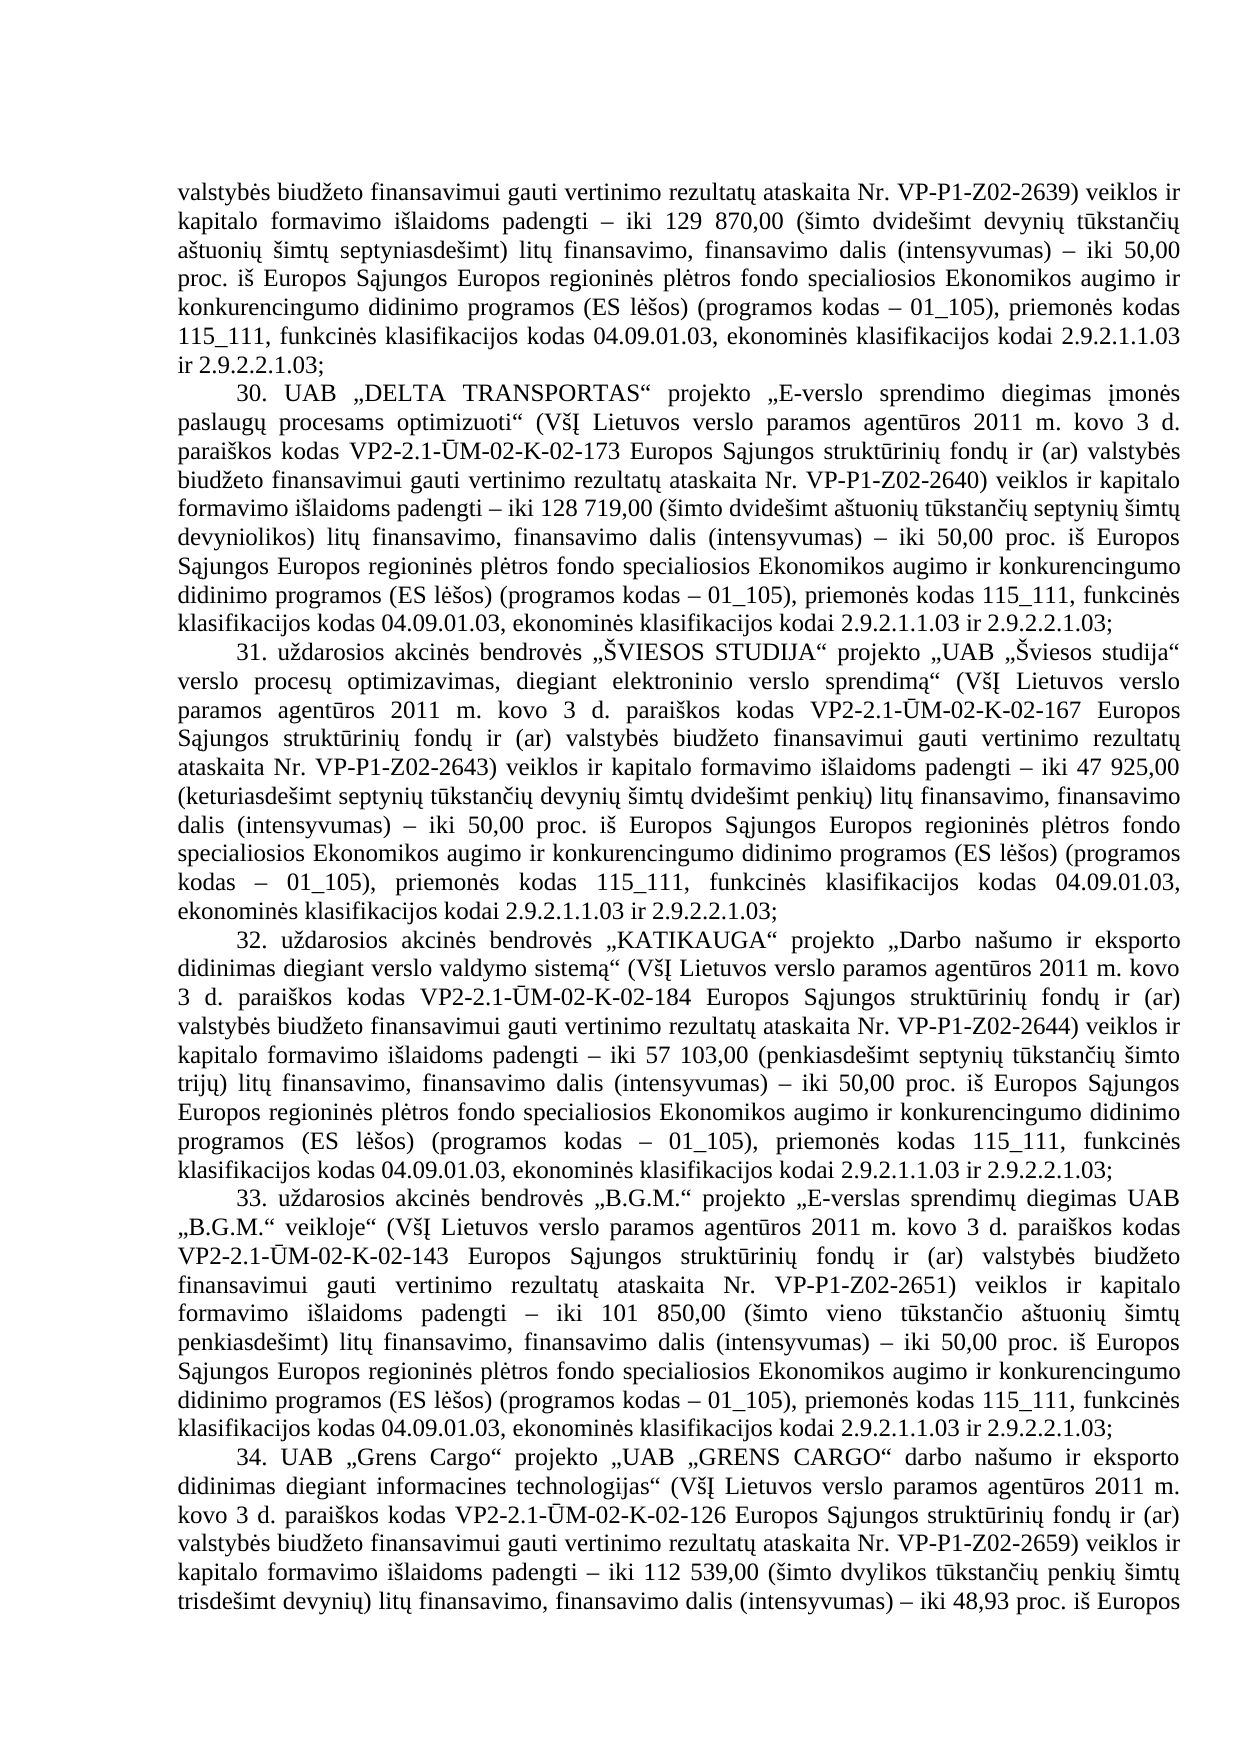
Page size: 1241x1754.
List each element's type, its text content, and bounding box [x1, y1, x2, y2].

text 34. UAB „Grens Cargo“ projekto „UAB „GRENS CARGO“ darbo našumo ir eksporto didinimas diegiant informacines technologijas“ (VšĮ Lietuvos verslo paramos agentūros 2011 m. kovo 3 d. paraiškos kodas VP2-2.1-ŪM-02-K-02-126 Europos Sąjungos struktūrinių fondų ir (ar) valstybės biudžeto finansavimui gauti vertinimo rezultatų ataskaita Nr. VP-P1-Z02-2659) veiklos ir kapitalo formavimo išlaidoms padengti – iki 112 539,00 (šimto dvylikos tūkstančių penkių šimtų trisdešimt devynių) litų finansavimo, finansavimo dalis (intensyvumas) – iki 48,93 proc. iš Europos [177, 1442, 1181, 1615]
text 32. uždarosios akcinės bendrovės „KATIKAUGA“ projekto „Darbo našumo ir eksporto didinimas diegiant verslo valdymo sistemą“ (VšĮ Lietuvos verslo paramos agentūros 2011 m. kovo 3 d. paraiškos kodas VP2-2.1-ŪM-02-K-02-184 Europos Sąjungos struktūrinių fondų ir (ar) valstybės biudžeto finansavimui gauti vertinimo rezultatų ataskaita Nr. VP-P1-Z02-2644) veiklos ir kapitalo formavimo išlaidoms padengti – iki 57 103,00 (penkiasdešimt septynių tūkstančių šimto trijų) litų finansavimo, finansavimo dalis (intensyvumas) – iki 50,00 proc. iš Europos Sąjungos Europos regioninės plėtros fondo specialiosios Ekonomikos augimo ir konkurencingumo didinimo programos (ES lėšos) (programos kodas – 01_105), priemonės kodas 115_111, funkcinės klasifikacijos kodas 04.09.01.03, ekonominės klasifikacijos kodai 2.9.2.1.1.03 ir 2.9.2.2.1.03; [177, 925, 1181, 1183]
text 30. UAB „DELTA TRANSPORTAS“ projekto „E-verslo sprendimo diegimas įmonės paslaugų procesams optimizuoti“ (VšĮ Lietuvos verslo paramos agentūros 2011 m. kovo 3 d. paraiškos kodas VP2-2.1-ŪM-02-K-02-173 Europos Sąjungos struktūrinių fondų ir (ar) valstybės biudžeto finansavimui gauti vertinimo rezultatų ataskaita Nr. VP-P1-Z02-2640) veiklos ir kapitalo formavimo išlaidoms padengti – iki 128 719,00 (šimto dvidešimt aštuonių tūkstančių septynių šimtų devyniolikos) litų finansavimo, finansavimo dalis (intensyvumas) – iki 50,00 proc. iš Europos Sąjungos Europos regioninės plėtros fondo specialiosios Ekonomikos augimo ir konkurencingumo didinimo programos (ES lėšos) (programos kodas – 01_105), priemonės kodas 115_111, funkcinės klasifikacijos kodas 04.09.01.03, ekonominės klasifikacijos kodai 2.9.2.1.1.03 ir 2.9.2.2.1.03; [177, 378, 1181, 637]
text valstybės biudžeto finansavimui gauti vertinimo rezultatų ataskaita Nr. VP-P1-Z02-2639) veiklos ir kapitalo formavimo išlaidoms padengti – iki 129 870,00 (šimto dvidešimt devynių tūkstančių aštuonių šimtų septyniasdešimt) litų finansavimo, finansavimo dalis (intensyvumas) – iki 50,00 proc. iš Europos Sąjungos Europos regioninės plėtros fondo specialiosios Ekonomikos augimo ir konkurencingumo didinimo programos (ES lėšos) (programos kodas – 01_105), priemonės kodas 115_111, funkcinės klasifikacijos kodas 04.09.01.03, ekonominės klasifikacijos kodai 2.9.2.1.1.03 ir 2.9.2.2.1.03; [177, 177, 1181, 378]
text 31. uždarosios akcinės bendrovės „ŠVIESOS STUDIJA“ projekto „UAB „Šviesos studija“ verslo procesų optimizavimas, diegiant elektroninio verslo sprendimą“ (VšĮ Lietuvos verslo paramos agentūros 2011 m. kovo 3 d. paraiškos kodas VP2-2.1-ŪM-02-K-02-167 Europos Sąjungos struktūrinių fondų ir (ar) valstybės biudžeto finansavimui gauti vertinimo rezultatų ataskaita Nr. VP-P1-Z02-2643) veiklos ir kapitalo formavimo išlaidoms padengti – iki 47 925,00 (keturiasdešimt septynių tūkstančių devynių šimtų dvidešimt penkių) litų finansavimo, finansavimo dalis (intensyvumas) – iki 50,00 proc. iš Europos Sąjungos Europos regioninės plėtros fondo specialiosios Ekonomikos augimo ir konkurencingumo didinimo programos (ES lėšos) (programos kodas – 01_105), priemonės kodas 115_111, funkcinės klasifikacijos kodas 04.09.01.03, ekonominės klasifikacijos kodai 2.9.2.1.1.03 ir 2.9.2.2.1.03; [177, 637, 1181, 925]
text 33. uždarosios akcinės bendrovės „B.G.M.“ projekto „E-verslas sprendimų diegimas UAB „B.G.M.“ veikloje“ (VšĮ Lietuvos verslo paramos agentūros 2011 m. kovo 3 d. paraiškos kodas VP2-2.1-ŪM-02-K-02-143 Europos Sąjungos struktūrinių fondų ir (ar) valstybės biudžeto finansavimui gauti vertinimo rezultatų ataskaita Nr. VP-P1-Z02-2651) veiklos ir kapitalo formavimo išlaidoms padengti – iki 101 850,00 (šimto vieno tūkstančio aštuonių šimtų penkiasdešimt) litų finansavimo, finansavimo dalis (intensyvumas) – iki 50,00 proc. iš Europos Sąjungos Europos regioninės plėtros fondo specialiosios Ekonomikos augimo ir konkurencingumo didinimo programos (ES lėšos) (programos kodas – 01_105), priemonės kodas 115_111, funkcinės klasifikacijos kodas 04.09.01.03, ekonominės klasifikacijos kodai 2.9.2.1.1.03 ir 2.9.2.2.1.03; [177, 1183, 1181, 1442]
